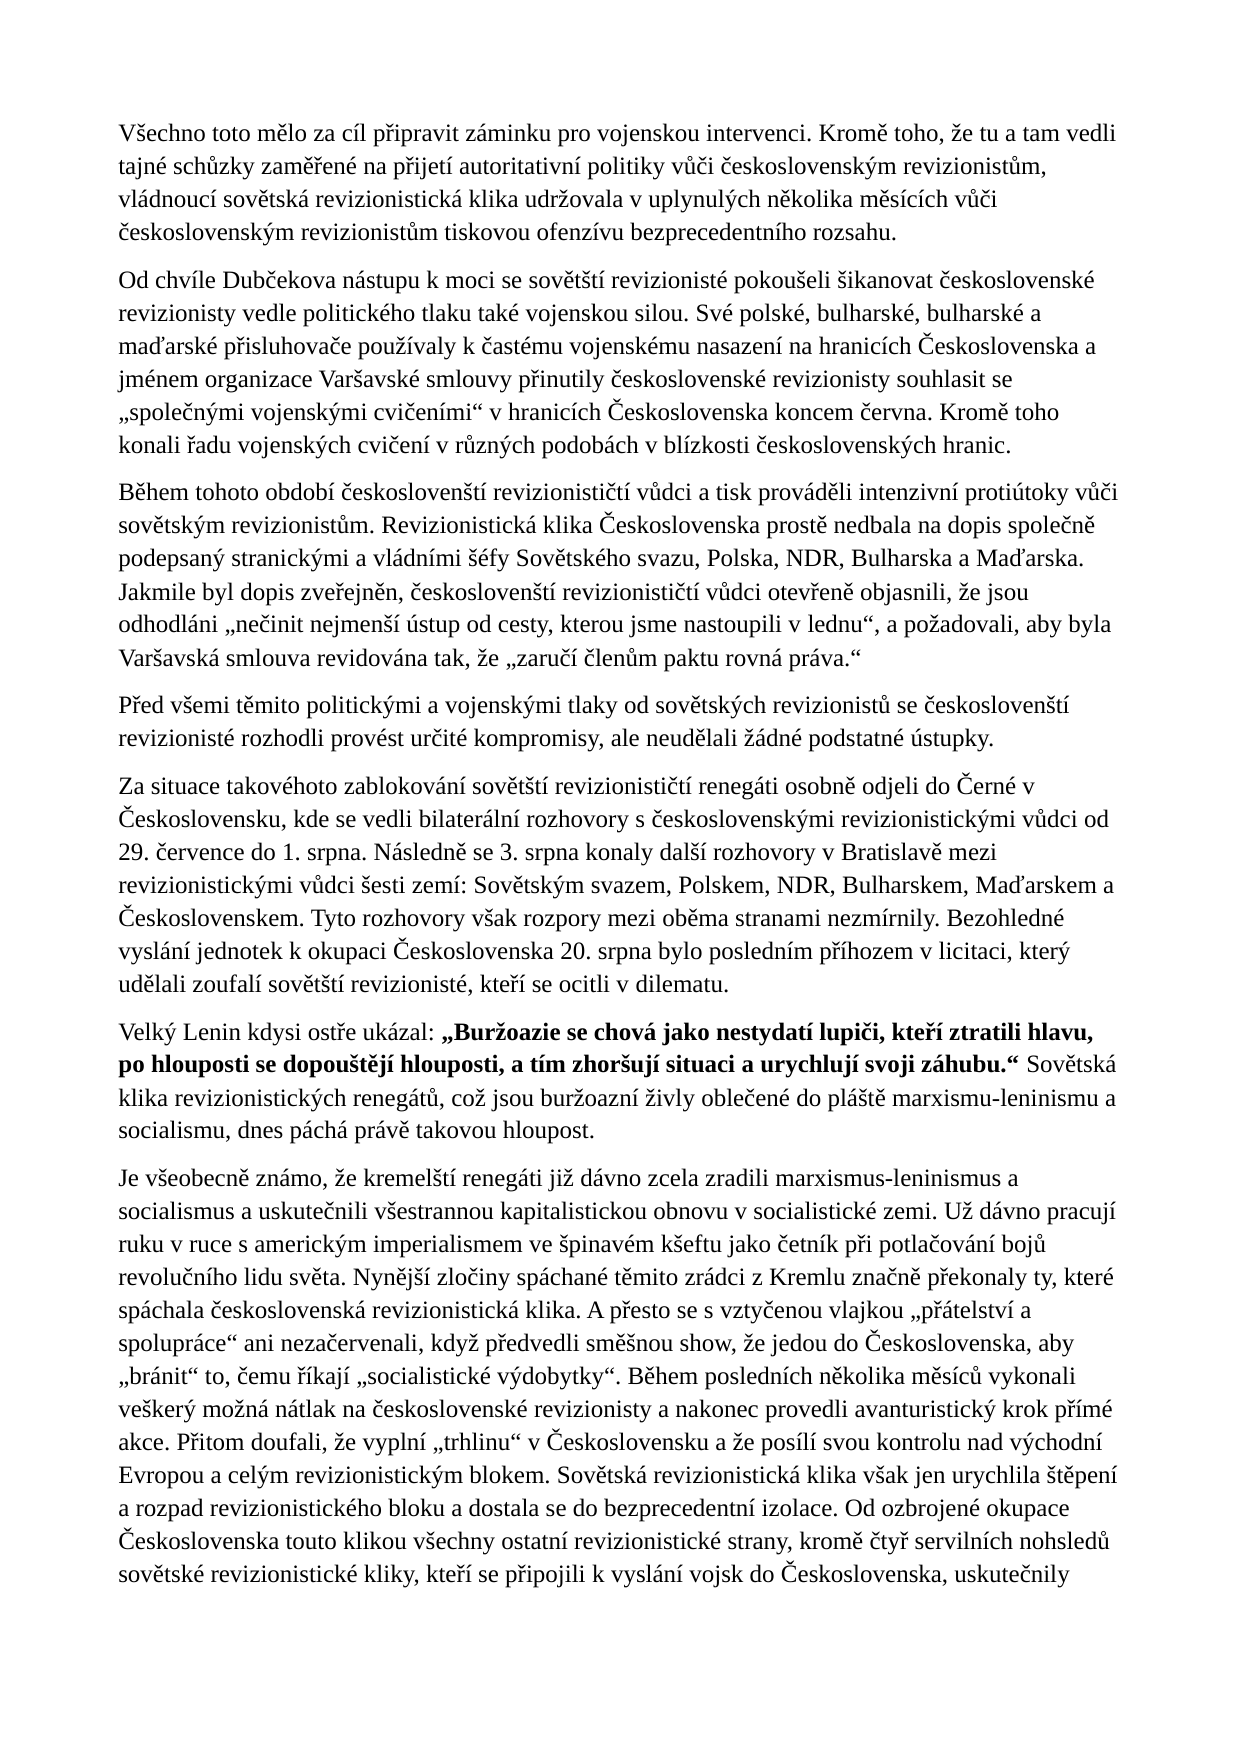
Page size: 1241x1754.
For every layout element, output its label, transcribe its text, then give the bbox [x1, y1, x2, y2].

text Během tohoto období českoslovenští revizionističtí vůdci a tisk prováděli intenzivní protiútoky vůči sovětským revizionistům. Revizionistická klika Československa prostě nedbala na dopis společně podepsaný stranickými a vládními šéfy Sovětského svazu, Polska, NDR, Bulharska a Maďarska. Jakmile byl dopis zveřejněn, českoslovenští revizionističtí vůdci otevřeně objasnili, že jsou odhodláni „nečinit nejmenší ústup od cesty, kterou jsme nastoupili v lednu“, a požadovali, aby byla Varšavská smlouva revidována tak, že „zaručí členům paktu rovná práva.“ [118, 477, 1122, 671]
text Velký Lenin kdysi ostře ukázal: „Buržoazie se chová jako nestydatí lupiči, kteří ztratili hlavu, po hlouposti se dopouštějí hlouposti, a tím zhoršují situaci a urychlují svoji záhubu.“ Sovětská klika revizionistických renegátů, což jsou buržoazní živly oblečené do pláště marxismu-leninismu a socialismu, dnes páchá právě takovou hloupost. [118, 1017, 1122, 1144]
text Všechno toto mělo za cíl připravit záminku pro vojenskou intervenci. Kromě toho, že tu a tam vedli tajné schůzky zaměřené na přijetí autoritativní politiky vůči československým revizionistům, vládnoucí sovětská revizionistická klika udržovala v uplynulých několika měsících vůči československým revizionistům tiskovou ofenzívu bezprecedentního rozsahu. [118, 118, 1122, 246]
text Od chvíle Dubčekova nástupu k moci se sovětští revizionisté pokoušeli šikanovat československé revizionisty vedle politického tlaku také vojenskou silou. Své polské, bulharské, bulharské a maďarské přisluhovače používaly k častému vojenskému nasazení na hranicích Československa a jménem organizace Varšavské smlouvy přinutily československé revizionisty souhlasit se „společnými vojenskými cvičeními“ v hranicích Československa koncem června. Kromě toho konali řadu vojenských cvičení v různých podobách v blízkosti československých hranic. [118, 265, 1122, 459]
text Za situace takovéhoto zablokování sovětští revizionističtí renegáti osobně odjeli do Černé v Československu, kde se vedli bilaterální rozhovory s československými revizionistickými vůdci od 29. července do 1. srpna. Následně se 3. srpna konaly další rozhovory v Bratislavě mezi revizionistickými vůdci šesti zemí: Sovětským svazem, Polskem, NDR, Bulharskem, Maďarskem a Československem. Tyto rozhovory však rozpory mezi oběma stranami nezmírnily. Bezohledné vyslání jednotek k okupaci Československa 20. srpna bylo posledním příhozem v licitaci, který udělali zoufalí sovětští revizionisté, kteří se ocitli v dilematu. [118, 771, 1122, 998]
text Je všeobecně známo, že kremelští renegáti již dávno zcela zradili marxismus-leninismus a socialismus a uskutečnili všestrannou kapitalistickou obnovu v socialistické zemi. Už dávno pracují ruku v ruce s americkým imperialismem ve špinavém kšeftu jako četník při potlačování bojů revolučního lidu světa. Nynější zločiny spáchané těmito zrádci z Kremlu značně překonaly ty, které spáchala československá revizionistická klika. A přesto se s vztyčenou vlajkou „přátelství a spolupráce“ ani nezačervenali, když předvedli směšnou show, že jedou do Československa, aby „bránit“ to, čemu říkají „socialistické výdobytky“. Během posledních několika měsíců vykonali veškerý možná nátlak na československé revizionisty a nakonec provedli avanturistický krok přímé akce. Přitom doufali, že vyplní „trhlinu“ v Československu a že posílí svou kontrolu nad východní Evropou a celým revizionistickým blokem. Sovětská revizionistická klika však jen urychlila štěpení a rozpad revizionistického bloku a dostala se do bezprecedentní izolace. Od ozbrojené okupace Československa touto klikou všechny ostatní revizionistické strany, kromě čtyř servilních nohsledů sovětské revizionistické kliky, kteří se připojili k vyslání vojsk do Československa, uskutečnily [118, 1163, 1122, 1588]
text Před všemi těmito politickými a vojenskými tlaky od sovětských revizionistů se českoslovenští revizionisté rozhodli provést určité kompromisy, ale neudělali žádné podstatné ústupky. [118, 690, 1122, 752]
